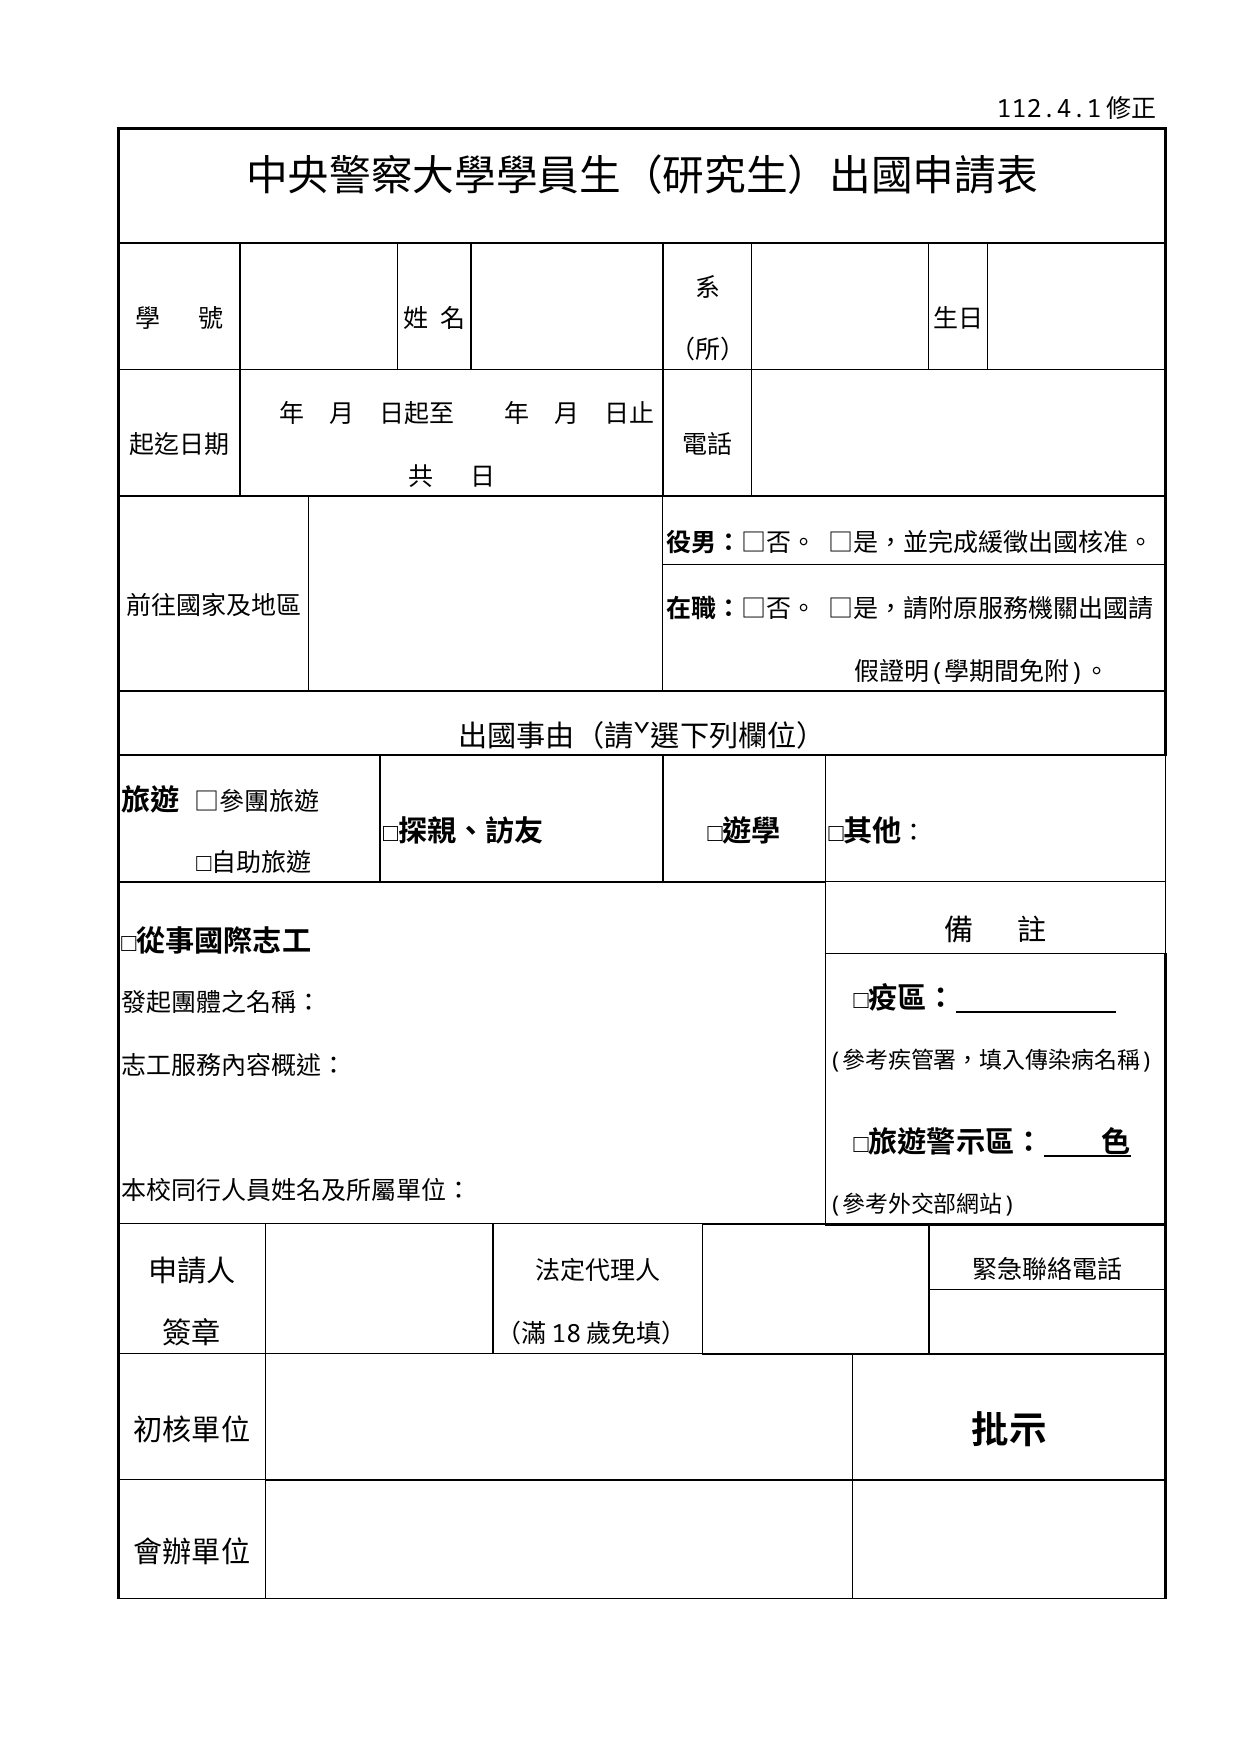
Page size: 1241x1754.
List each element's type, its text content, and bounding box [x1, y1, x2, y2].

table_cell 法定代理人 （滿18歲免填） [494, 1224, 702, 1353]
table_cell 姓 名 [398, 244, 470, 369]
table_cell 在職：□否。 □是，請附原服務機關出國請假證明(學期間免附)。 [663, 565, 1164, 690]
table_cell 出國事由（請ˇ選下列欄位） [120, 692, 1164, 754]
table_cell 備 註 [826, 882, 1165, 953]
table_cell [988, 244, 1164, 369]
table_cell 批示 [853, 1355, 1164, 1479]
table_cell [752, 244, 928, 369]
table_cell 申請人 簽章 [120, 1224, 265, 1353]
table_cell [309, 497, 662, 690]
table_cell 役男：□否。 □是，並完成緩徵出國核准。 [663, 497, 1164, 564]
table_cell □探親、訪友 [381, 756, 662, 881]
table_cell [703, 1225, 928, 1353]
table_cell [752, 370, 1164, 495]
table_cell [266, 1224, 492, 1353]
table_cell [266, 1481, 852, 1597]
table_header 中央警察大學學員生（研究生）出國申請表 年 月 日填 [120, 130, 1164, 242]
table_cell 電話 [664, 370, 751, 495]
table_cell [853, 1481, 1164, 1597]
table_cell [266, 1354, 852, 1479]
table_cell [472, 244, 662, 369]
table_cell 前往國家及地區 [120, 497, 308, 690]
table_cell □從事國際志工 發起團體之名稱： 志工服務內容概述： 本校同行人員姓名及所屬單位： [120, 883, 825, 1223]
table_cell 年 月 日起至 年 月 日止 共 日 [241, 370, 662, 495]
table_cell 旅遊 □參團旅遊 □自助旅遊 [120, 756, 379, 881]
table_cell □疫區： (參考疾管署，填入傳染病名稱) □旅遊警示區： 色 (參考外交部網站) [826, 954, 1164, 1223]
table_cell 初核單位 [120, 1354, 265, 1479]
table_cell [930, 1290, 1164, 1353]
table_cell 學 號 [120, 244, 239, 369]
table_cell 系（所） [664, 244, 751, 369]
table_cell 起迄日期 [120, 370, 239, 495]
table_cell □遊學 [664, 756, 825, 881]
table_cell □其他： [826, 756, 1165, 881]
table_cell 會辦單位 [120, 1480, 265, 1597]
table_cell [241, 244, 397, 369]
text 112.4.1修正 [118, 64, 1156, 127]
table_cell 生日 [929, 244, 987, 369]
table_cell 緊急聯絡電話 [930, 1226, 1164, 1289]
